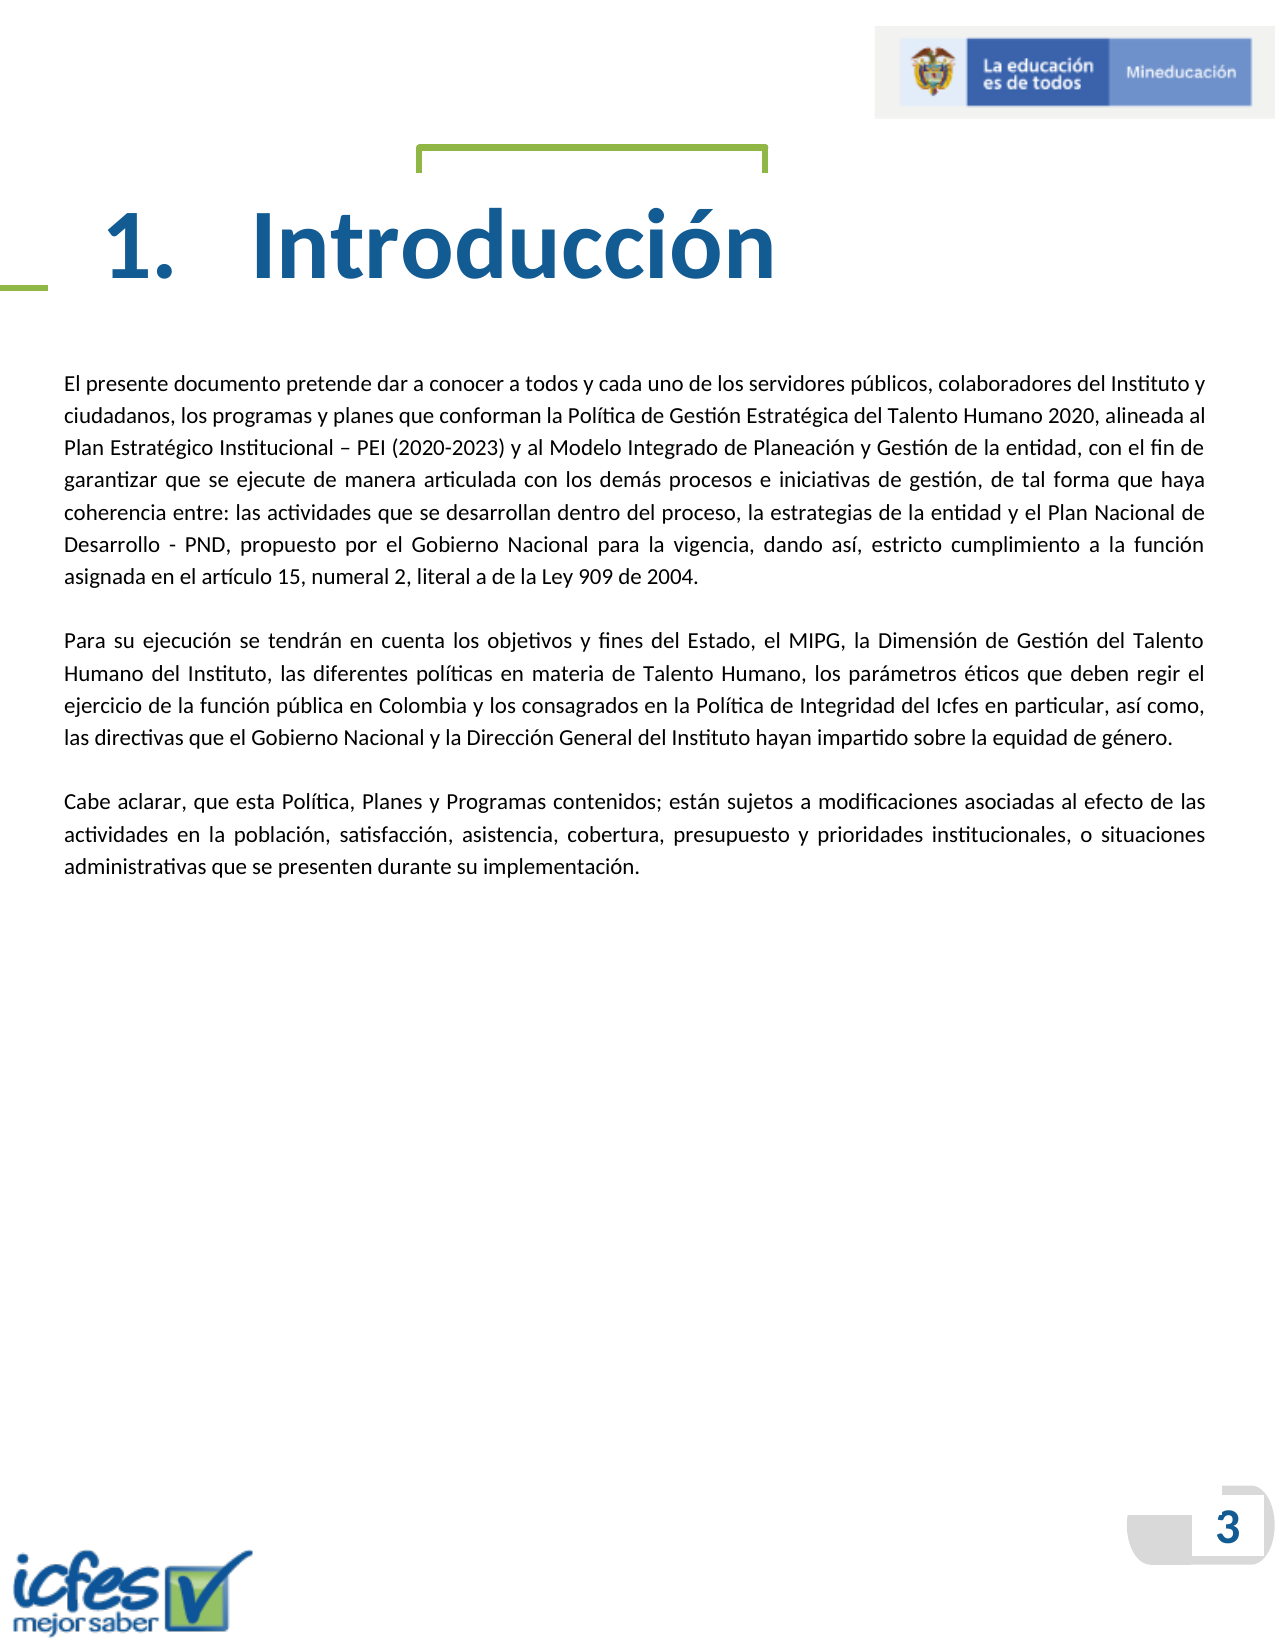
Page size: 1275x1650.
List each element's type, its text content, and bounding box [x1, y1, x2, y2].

text Para su ejecución se tendrán en cuenta los objetivos y fines del Estado, el MIPG, la Dimensión de Gestión del Talento Humano del Instituto, las diferentes políticas en materia de Talento Humano, los parámetros éticos que deben regir el ejercicio de la función pública en Colombia y los consagrados en la Política de Integridad del Icfes en particular, así como, las directivas que el Gobierno Nacional y la Dirección General del Instituto hayan impartido sobre la equidad de género. [64, 627, 1207, 751]
list Introducción [101, 181, 917, 283]
text Cabe aclarar, que esta Política, Planes y Programas contenidos; están sujetos a modificaciones asociadas al efecto de las actividades en la población, satisfacción, asistencia, cobertura, presupuesto y prioridades institucionales, o situaciones administrativas que se presenten durante su implementación. [64, 787, 1207, 880]
text El presente documento pretende dar a conocer a todos y cada uno de los servidores públicos, colaboradores del Instituto y ciudadanos, los programas y planes que conforman la Política de Gestión Estratégica del Talento Humano 2020, alineada al Plan Estratégico Institucional – PEI (2020-2023) y al Modelo Integrado de Planeación y Gestión de la entidad, con el fin de garantizar que se ejecute de manera articulada con los demás procesos e iniciativas de gestión, de tal forma que haya coherencia entre: las actividades que se desarrollan dentro del proceso, la estrategias de la entidad y el Plan Nacional de Desarrollo - PND, propuesto por el Gobierno Nacional para la vigencia, dando así, estricto cumplimiento a la función asignada en el artículo 15, numeral 2, literal a de la Ley 909 de 2004. [64, 369, 1207, 590]
